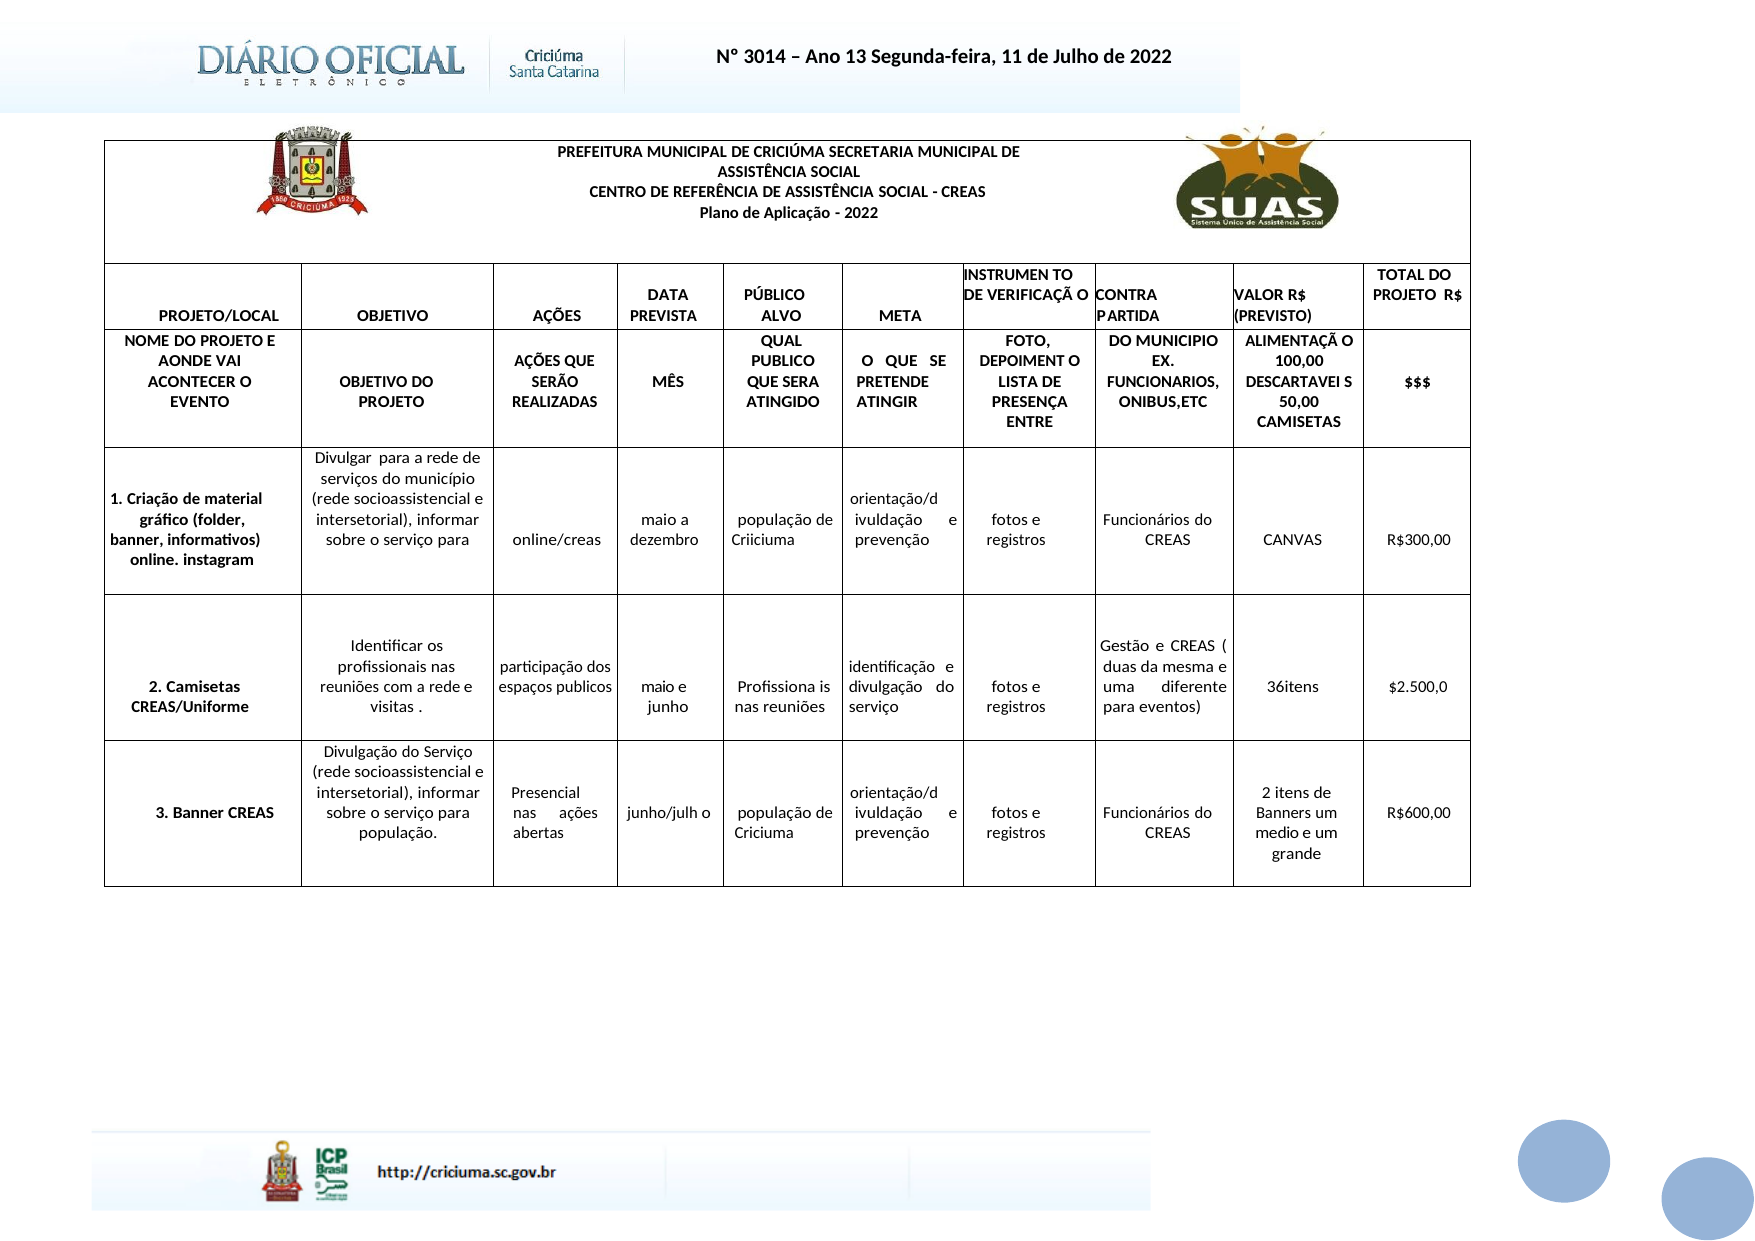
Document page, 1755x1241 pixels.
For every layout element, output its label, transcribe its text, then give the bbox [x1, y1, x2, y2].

table_cell Identificar os profissionais nas reuniões com a rede e visitas . [302, 595, 493, 740]
table_cell Gestão e CREAS ( duas da mesma e uma diferente para eventos) [1096, 595, 1233, 740]
table_cell Profissiona is nas reuniões [724, 595, 842, 740]
table_cell população de Criciuma [724, 741, 842, 886]
table_cell orientação/d ivuldação e prevenção [843, 741, 963, 886]
table_cell CONTRA P ARTIDA [1096, 264, 1233, 329]
table_cell 3. Banner CREAS [105, 741, 301, 886]
table_cell 2 itens de Banners um medio e um grande [1234, 741, 1363, 886]
table_cell $$$ [1364, 330, 1470, 447]
table_cell junho/julh o [618, 741, 723, 886]
table_cell fotos e registros [964, 741, 1095, 886]
table_cell fotos e registros [964, 448, 1095, 594]
table_cell QUAL PUBLICO QUE SERA ATINGIDO [724, 330, 842, 447]
table_cell OBJETIVO DO PROJETO [302, 330, 493, 447]
table_cell Divulgar para a rede de serviços do município (rede socioassistencial e intersetorial), informar sobre o serviço para [302, 448, 493, 594]
table_cell maio e junho [618, 595, 723, 740]
table_cell população de Criiciuma [724, 448, 842, 594]
table_cell ALIMENTAÇÃ O 100,00 DESCARTAVEI S 50,00 CAMISETAS [1234, 330, 1363, 447]
table_cell R$600,00 [1364, 741, 1470, 886]
table_cell $2.500,0 [1364, 595, 1470, 740]
table_cell MÊS [618, 330, 723, 447]
table_cell R$300,00 [1364, 448, 1470, 594]
table_header PREFEITURA MUNICIPAL DE CRICIÚMA SECRETARIA MUNICIPAL DE ASSISTÊNCIA SOCIAL CENTRO DE REFERÊNCIA DE ASSISTÊNCIA SOCIAL - CREAS Plano de Aplicação - 2022 [105, 141, 1470, 263]
table_cell 36itens [1234, 595, 1363, 740]
table_cell NOME DO PROJETO E AONDE VAI ACONTECER O EVENTO [105, 330, 301, 447]
table_cell TOTAL DO PROJETO R$ [1364, 264, 1470, 329]
table_cell META [843, 264, 963, 329]
table_cell 2. Camisetas CREAS/Uniforme [105, 595, 301, 740]
table_cell participação dos espaços publicos [494, 595, 617, 740]
table_cell Funcionários do CREAS [1096, 741, 1233, 886]
table_cell orientação/d ivuldação e prevenção [843, 448, 963, 594]
table_cell PROJETO/LOCAL [105, 264, 301, 329]
table_cell maio a dezembro [618, 448, 723, 594]
table_cell INSTRUMEN TO DE VERIFICAÇÃ O [964, 264, 1095, 329]
table_cell Presencial nas ações abertas [494, 741, 617, 886]
table_cell AÇÕES QUE SERÃO REALIZADAS [494, 330, 617, 447]
table_cell DO MUNICIPIO EX. FUNCIONARIOS, ONIBUS,ETC [1096, 330, 1233, 447]
table_cell Divulgação do Serviço (rede socioassistencial e intersetorial), informar sobre o serviço para população. [302, 741, 493, 886]
table_cell AÇÕES [494, 264, 617, 329]
table_cell O QUE SE PRETENDE ATINGIR [843, 330, 963, 447]
table_cell OBJETIVO [302, 264, 493, 329]
table_cell fotos e registros [964, 595, 1095, 740]
table_cell PÚBLICO ALVO [724, 264, 842, 329]
table_cell Funcionários do CREAS [1096, 448, 1233, 594]
table_cell DATA PREVISTA [618, 264, 723, 329]
table_cell FOTO, DEPOIMENT O LISTA DE PRESENÇA ENTRE [964, 330, 1095, 447]
table_cell CANVAS [1234, 448, 1363, 594]
table_cell online/creas [494, 448, 617, 594]
table_cell 1. Criação de material gráfico (folder, banner, informativos) online. instagram [105, 448, 301, 594]
table_cell identificação e divulgação do serviço [843, 595, 963, 740]
table_cell VALOR R$ (PREVISTO) [1234, 264, 1363, 329]
